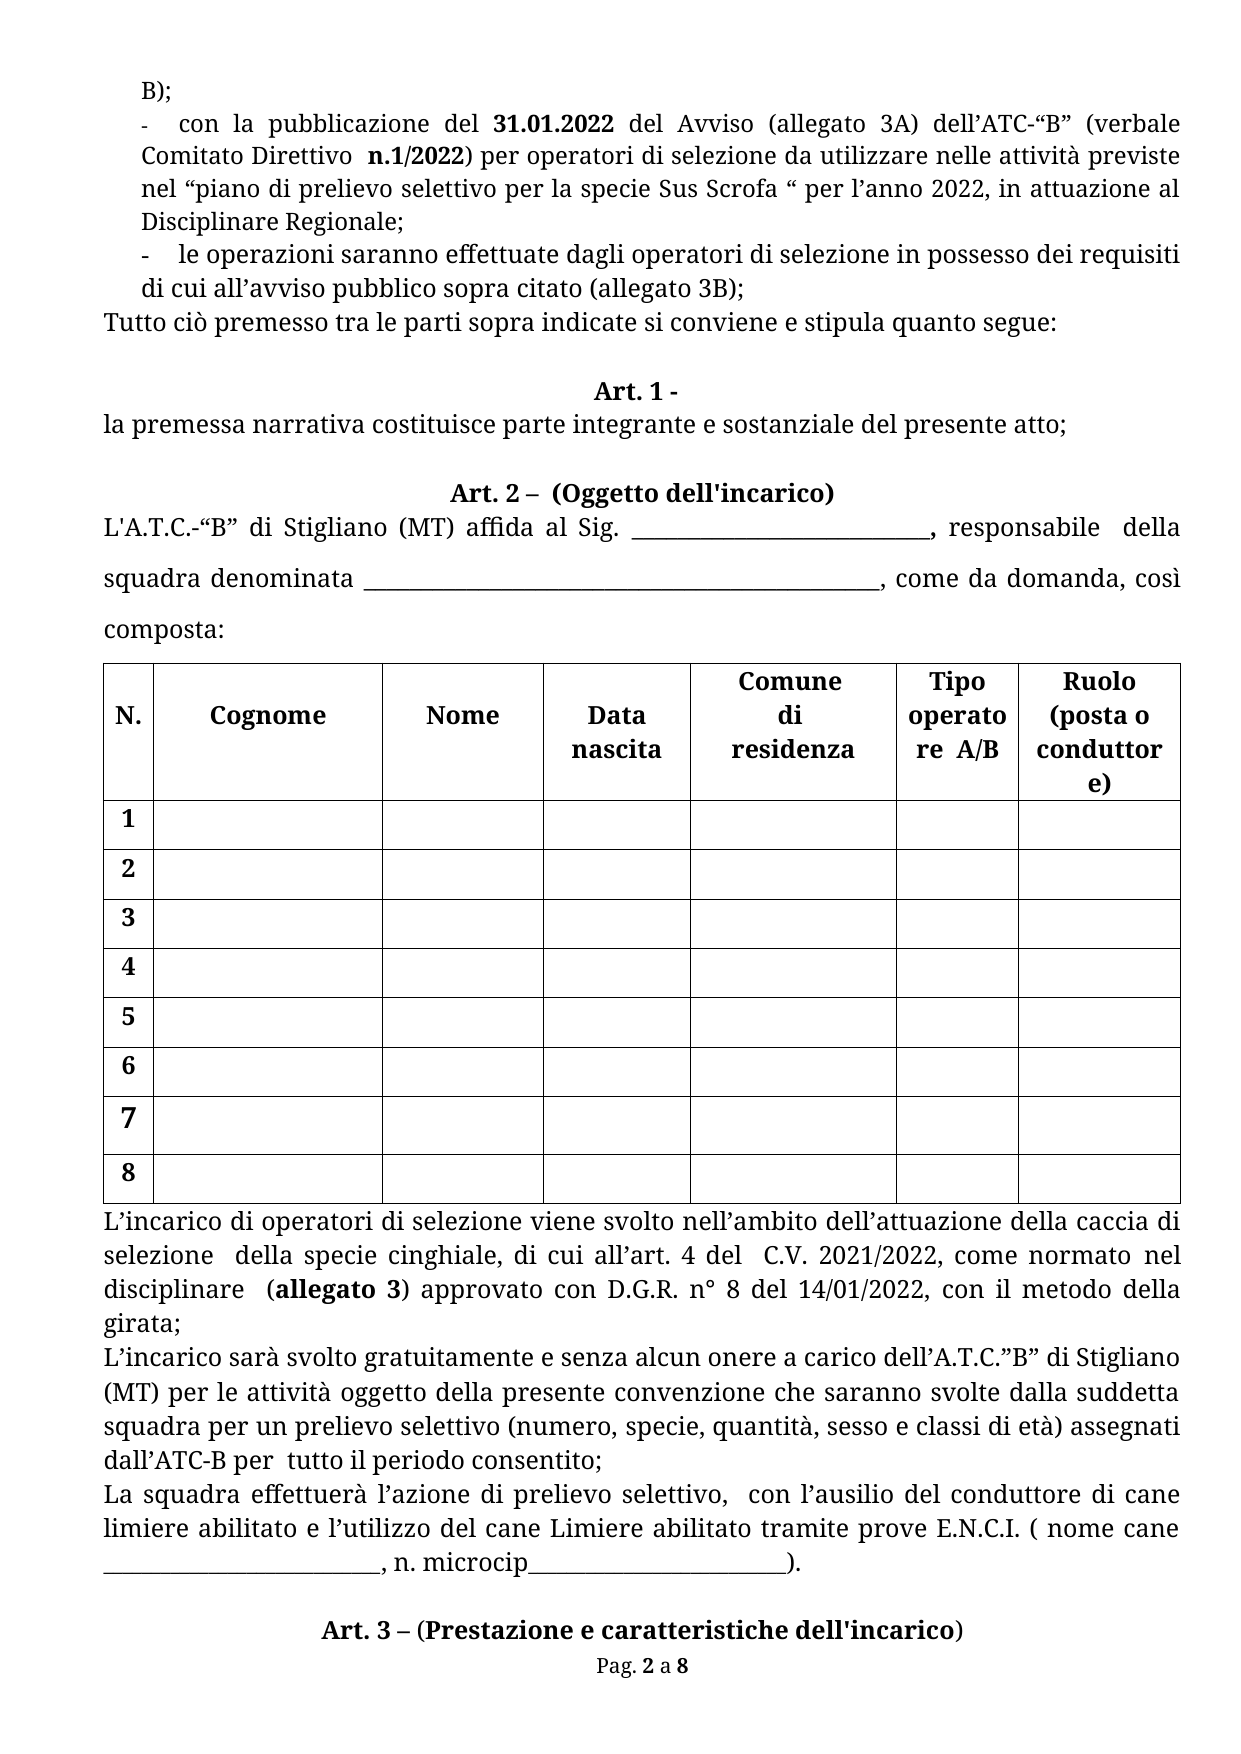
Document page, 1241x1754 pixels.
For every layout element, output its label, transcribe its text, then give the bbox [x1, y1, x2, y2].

table_header Cognome [154, 664, 382, 800]
table_cell [1019, 1097, 1180, 1153]
table_cell [691, 1048, 896, 1096]
table_cell 7 [104, 1097, 153, 1153]
table_header Data nascita [544, 664, 690, 800]
table_cell 1 [104, 801, 153, 849]
table_cell [691, 850, 896, 898]
table_cell [383, 949, 543, 997]
table_cell [544, 998, 690, 1047]
table_cell [154, 998, 382, 1047]
table_cell [897, 900, 1018, 948]
text L’incarico sarà svolto gratuitamente e senza alcun onere a carico dell’A.T.C.”B” di Stigliano (MT) per le attività oggetto della presente convenzione che saranno svolte dalla suddetta squadra per un prelievo selettivo (numero, specie, quantità, sesso e classi di età) assegnati dall’ATC-B per tutto il periodo consentito; [103, 1340, 1181, 1476]
table_cell [383, 1155, 543, 1203]
table_cell [154, 1155, 382, 1203]
table_cell 5 [104, 998, 153, 1047]
table_cell [897, 949, 1018, 997]
table_cell [897, 1155, 1018, 1203]
text La squadra effettuerà l’azione di prelievo selettivo, con l’ausilio del conduttore di cane limiere abilitato e l’utilizzo del cane Limiere abilitato tramite prove E.N.C.I. ( nome cane _____________________________, n. microcip___________________________). [103, 1476, 1181, 1578]
table_cell [897, 1048, 1018, 1096]
table_cell [544, 1155, 690, 1203]
table_cell [383, 801, 543, 849]
table_header Tipo operatore A/B [897, 664, 1018, 800]
text Tutto ciò premesso tra le parti sopra indicate si conviene e stipula quanto segue: [103, 305, 1181, 339]
table_cell [383, 998, 543, 1047]
table_cell [1019, 801, 1180, 849]
table_cell [691, 801, 896, 849]
list con la pubblicazione del 31.01.2022 del Avviso (allegato 3A) dell’ATC-“B” (verbale Comitato Direttivo n.1/2022) per operatori di selezione da utilizzare nelle attività previste nel “piano di prelievo selettivo per la specie Sus Scrofa “ per l’anno 2022, in attuazione al Disciplinare Regionale; [141, 106, 1181, 237]
table_cell 4 [104, 949, 153, 997]
table_cell [154, 1097, 382, 1153]
table_cell [154, 1048, 382, 1096]
table_cell [1019, 1155, 1180, 1203]
text L'A.T.C.-“B” di Stigliano (MT) affida al Sig. __________________________, responsabile della squadra denominata _____________________________________________, come da domanda, così composta: [103, 509, 1181, 646]
table_cell [897, 801, 1018, 849]
table_cell [544, 1048, 690, 1096]
text Art. 1 - [103, 373, 1181, 407]
list le operazioni saranno effettuate dagli operatori di selezione in possesso dei requisiti di cui all’avviso pubblico sopra citato (allegato 3B); [141, 237, 1181, 305]
table_cell [1019, 998, 1180, 1047]
list B); [141, 74, 1181, 106]
table_header N. [104, 664, 153, 800]
table_cell [1019, 949, 1180, 997]
table_cell [383, 1048, 543, 1096]
table_cell [897, 1097, 1018, 1153]
table_cell [154, 949, 382, 997]
table_cell [154, 900, 382, 948]
table_cell [154, 801, 382, 849]
table_cell [691, 949, 896, 997]
table_header Comune di residenza [691, 664, 896, 800]
text la premessa narrativa costituisce parte integrante e sostanziale del presente atto; [103, 407, 1181, 441]
table_cell 2 [104, 850, 153, 898]
table_header Nome [383, 664, 543, 800]
table_cell [691, 1155, 896, 1203]
table_cell [897, 850, 1018, 898]
table_cell [383, 1097, 543, 1153]
table_cell [544, 850, 690, 898]
table_cell 8 [104, 1155, 153, 1203]
table_cell [691, 900, 896, 948]
table_cell [1019, 1048, 1180, 1096]
table_cell [383, 900, 543, 948]
table_cell [544, 1097, 690, 1153]
text L’incarico di operatori di selezione viene svolto nell’ambito dell’attuazione della caccia di selezione della specie cinghiale, di cui all’art. 4 del C.V. 2021/2022, come normato nel disciplinare (allegato 3) approvato con D.G.R. n° 8 del 14/01/2022, con il metodo della girata; [103, 1204, 1181, 1340]
table_cell [691, 998, 896, 1047]
table_cell [154, 850, 382, 898]
table_cell 6 [104, 1048, 153, 1096]
text Art. 3 – (Prestazione e caratteristiche dell'incarico) [103, 1613, 1181, 1647]
table_cell 3 [104, 900, 153, 948]
table_cell [897, 998, 1018, 1047]
table_cell [544, 801, 690, 849]
table_header Ruolo (posta o conduttore) [1019, 664, 1180, 800]
table_cell [544, 900, 690, 948]
table_cell [1019, 900, 1180, 948]
table_cell [1019, 850, 1180, 898]
table_cell [691, 1097, 896, 1153]
text Art. 2 – (Oggetto dell'incarico) [103, 475, 1181, 509]
table_cell [544, 949, 690, 997]
table_cell [383, 850, 543, 898]
